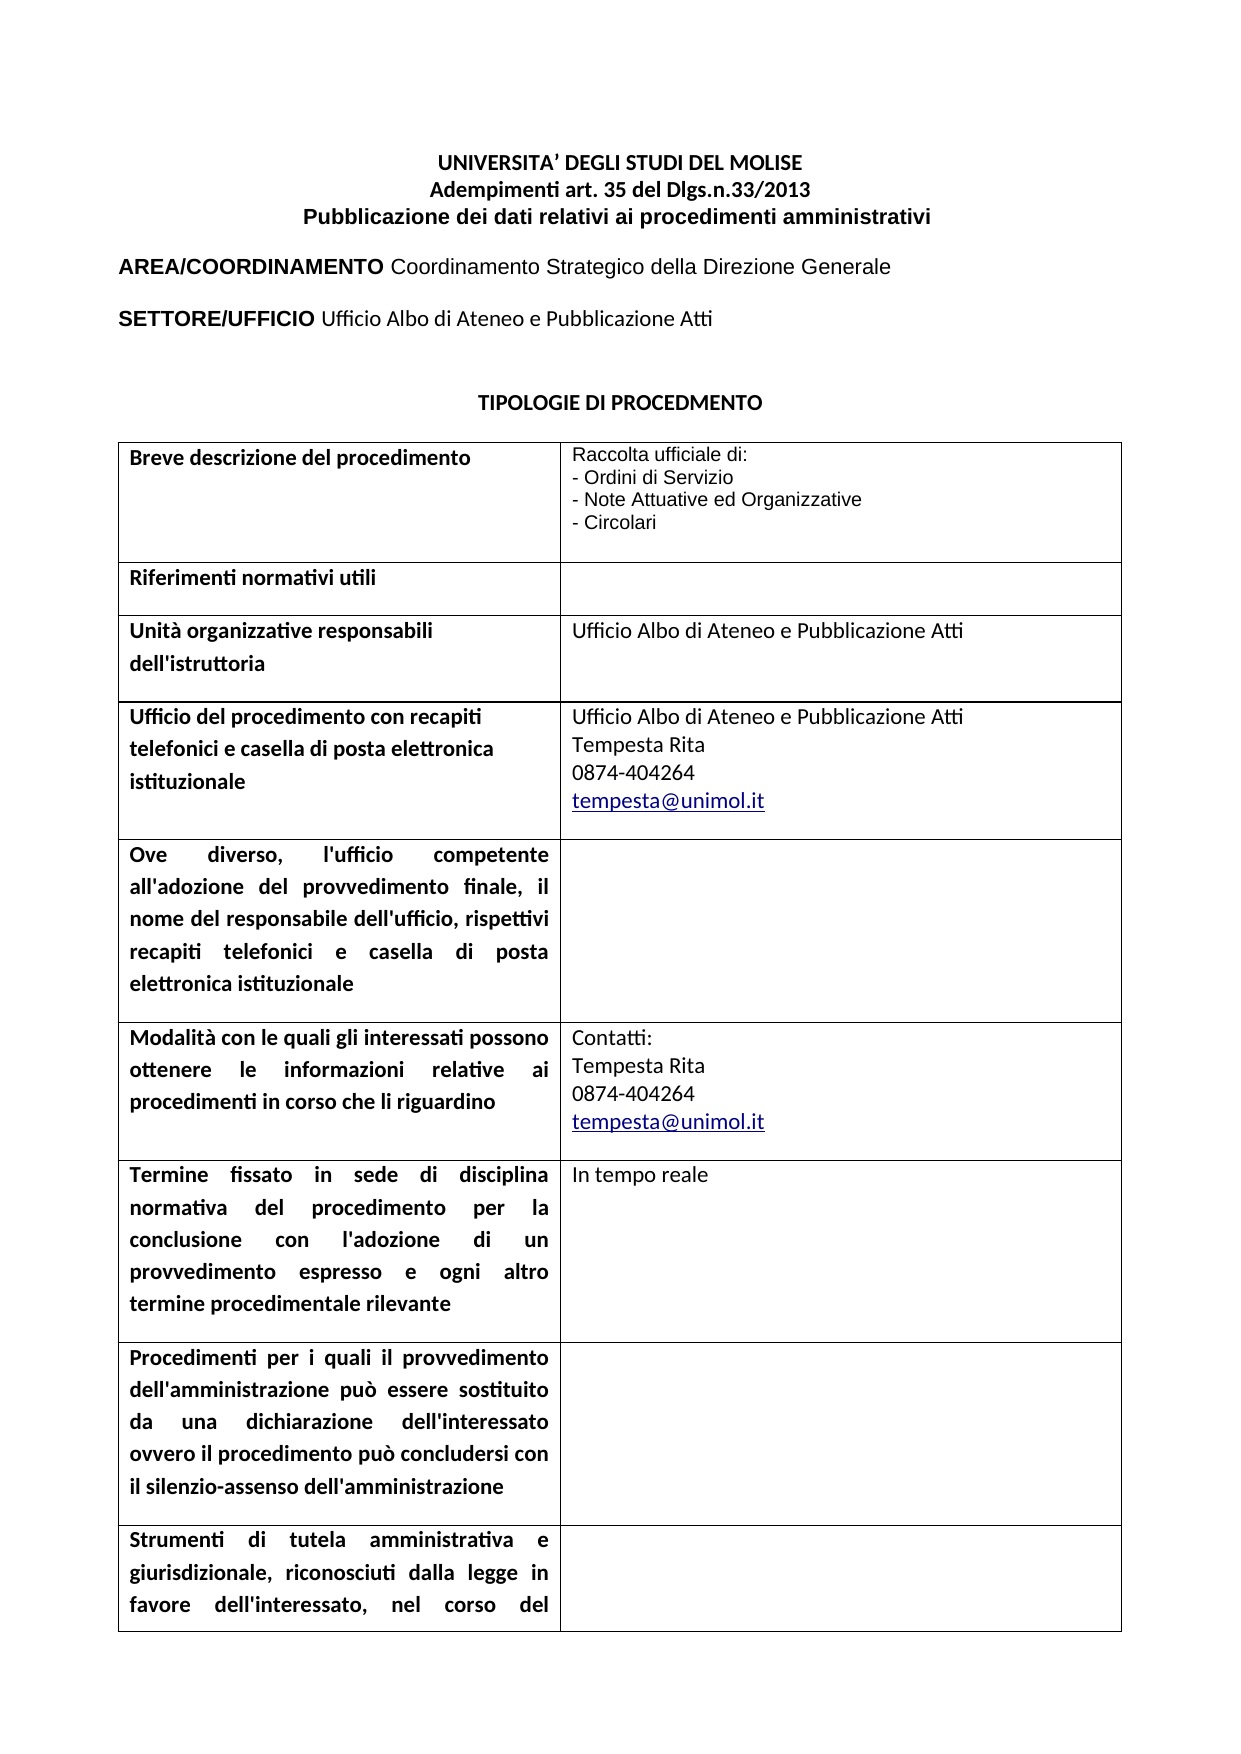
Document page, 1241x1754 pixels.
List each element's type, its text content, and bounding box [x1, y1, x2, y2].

table_cell Procedimenti per i quali il provvedimento dell'amministrazione può essere sostituito da una dichiarazione dell'interessato ovvero il procedimento può concludersi con il silenzio-assenso dell'amministrazione [119, 1343, 560, 1524]
text TIPOLOGIE DI PROCEDMENTO [118, 388, 1122, 417]
table_cell Ufficio del procedimento con recapiti telefonici e casella di posta elettronica istituzionale [119, 703, 560, 839]
table_cell Riferimenti normativi utili [119, 563, 560, 615]
table_cell Ufficio Albo di Ateneo e Pubblicazione Atti [561, 616, 1121, 701]
text AREA/COORDINAMENTO Coordinamento Strategico della Direzione Generale [118, 254, 1122, 279]
table_cell [561, 563, 1121, 615]
text SETTORE/UFFICIO Ufficio Albo di Ateneo e Pubblicazione Atti [118, 304, 1122, 332]
text Pubblicazione dei dati relativi ai procedimenti amministrativi [118, 204, 1122, 229]
table_cell Ufficio Albo di Ateneo e Pubblicazione Atti Tempesta Rita 0874-404264 tempesta@unimol.it [561, 703, 1121, 839]
text Adempimenti art. 35 del Dlgs.n.33/2013 [118, 176, 1122, 204]
table_header Breve descrizione del procedimento [119, 443, 560, 562]
table_cell [561, 1343, 1121, 1524]
table_cell Modalità con le quali gli interessati possono ottenere le informazioni relative ai procedimenti in corso che li riguardino [119, 1023, 560, 1159]
table_cell Unità organizzative responsabili dell'istruttoria [119, 616, 560, 701]
table_cell In tempo reale [561, 1161, 1121, 1342]
table_cell Strumenti di tutela amministrativa e giurisdizionale, riconosciuti dalla legge in favore dell'interessato, nel corso del [119, 1526, 560, 1631]
table_cell [561, 840, 1121, 1022]
table_cell Termine fissato in sede di disciplina normativa del procedimento per la conclusione con l'adozione di un provvedimento espresso e ogni altro termine procedimentale rilevante [119, 1161, 560, 1342]
text UNIVERSITA’ DEGLI STUDI DEL MOLISE [118, 148, 1122, 176]
table_header Raccolta ufficiale di: - Ordini di Servizio - Note Attuative ed Organizzative - Circolari [561, 443, 1121, 562]
table_cell Contatti: Tempesta Rita 0874-404264 tempesta@unimol.it [561, 1023, 1121, 1159]
table_cell [561, 1526, 1121, 1631]
table_cell Ove diverso, l'ufficio competente all'adozione del provvedimento finale, il nome del responsabile dell'ufficio, rispettivi recapiti telefonici e casella di posta elettronica istituzionale [119, 840, 560, 1022]
